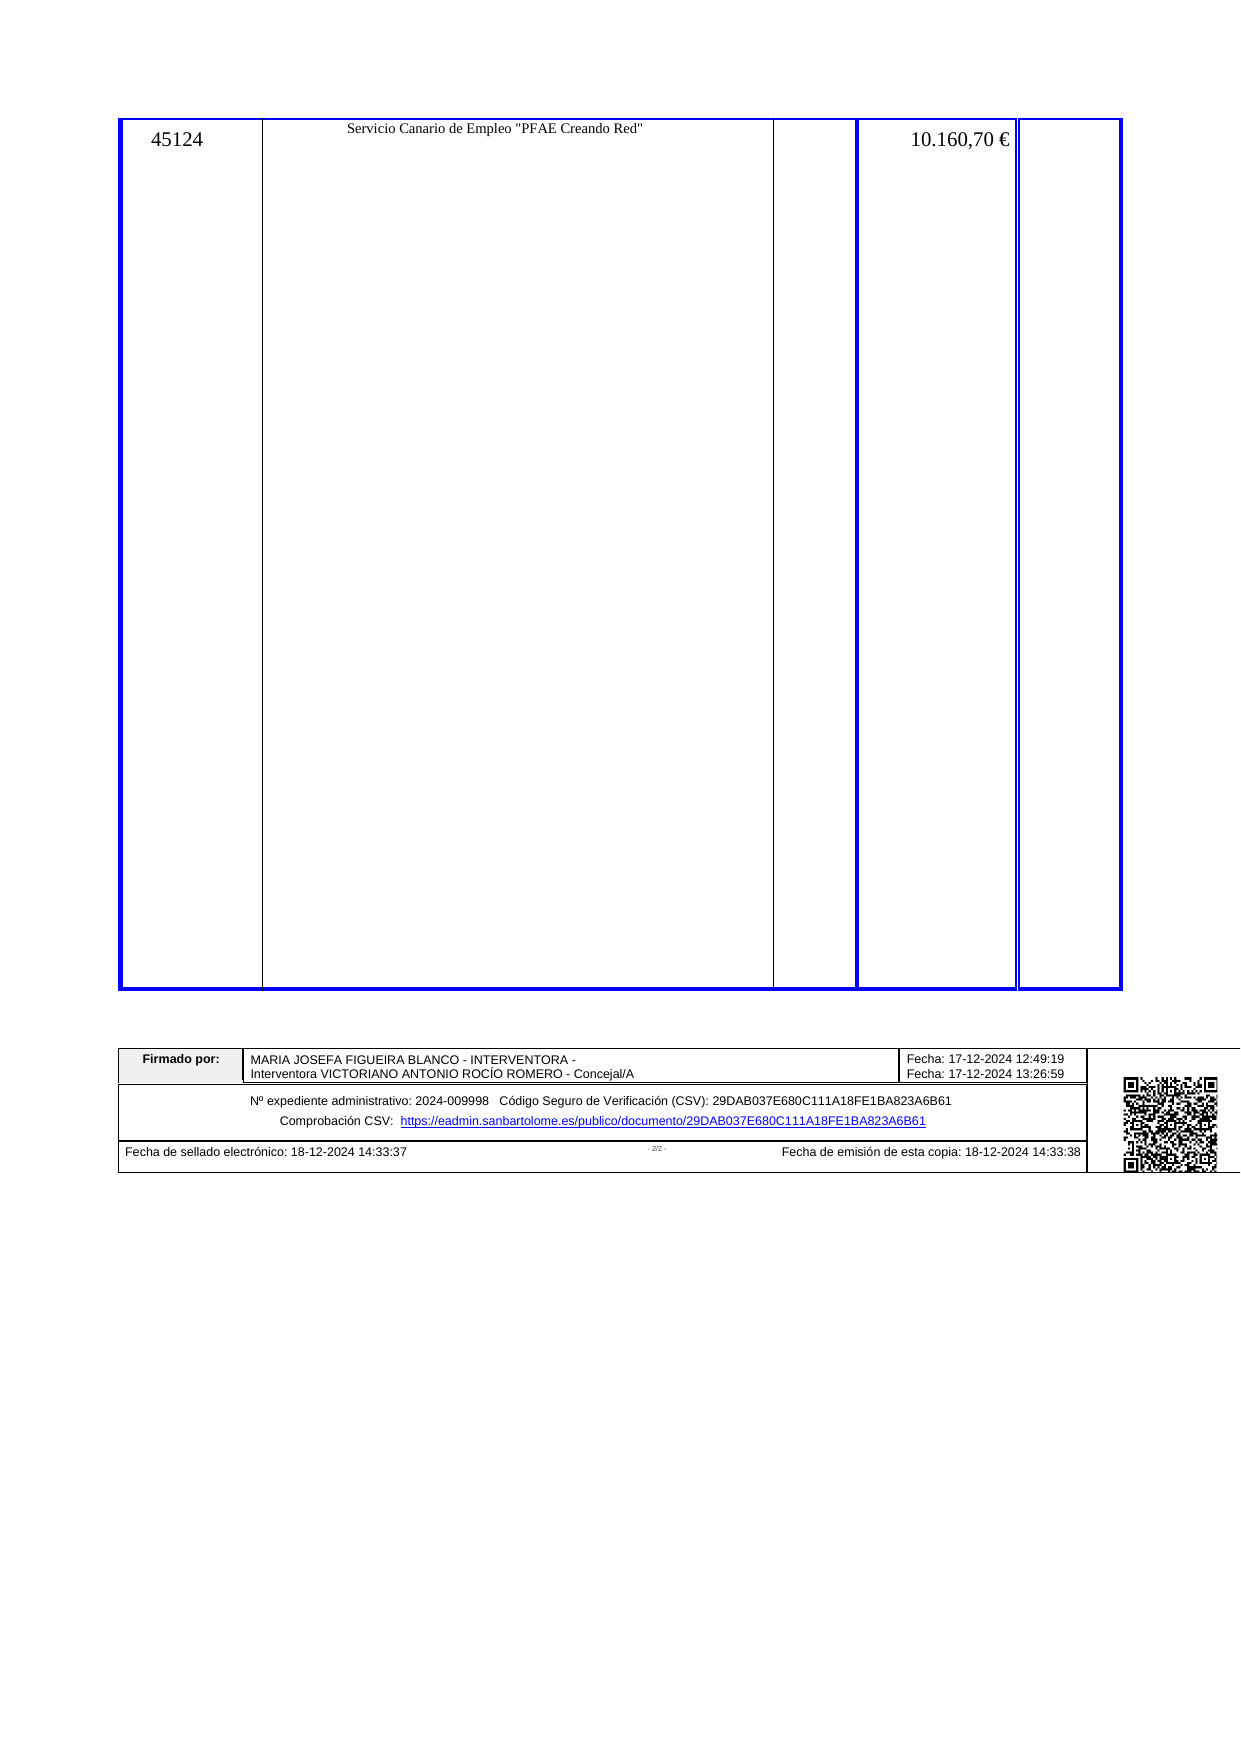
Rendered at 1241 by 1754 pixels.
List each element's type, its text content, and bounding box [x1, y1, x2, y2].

table_cell 10.160,70 € [859, 120, 1015, 987]
table_cell [774, 120, 855, 987]
table_cell 45124 [123, 120, 262, 987]
table_cell Nº expediente administrativo: 2024-009998 Código Seguro de Verificación (CSV): 29DAB037E680C111A18FE1BA823A6B61 Comprobación CSV: https://eadmin.sanbartolome.es/publico/documento/29DAB037E680C111A18FE1BA823A6B61 [119, 1085, 1086, 1140]
table_header [1088, 1049, 1240, 1172]
table_header Fecha: 17-12-2024 12:49:19 Fecha: 17-12-2024 13:26:59 [900, 1049, 1086, 1082]
table_cell [1020, 120, 1119, 987]
table_header Firmado por: [119, 1049, 242, 1080]
table_header MARIA JOSEFA FIGUEIRA BLANCO - INTERVENTORA - Interventora VICTORIANO ANTONIO ROCÍO ROMERO - Concejal/A [244, 1049, 898, 1082]
table_cell Fecha de sellado electrónico: 18-12-2024 14:33:37 - 2/2 - Fecha de emisión de esta copia: 18-12-2024 14:33:38 [119, 1142, 1086, 1172]
table_cell Servicio Canario de Empleo "PFAE Creando Red" [263, 120, 773, 987]
